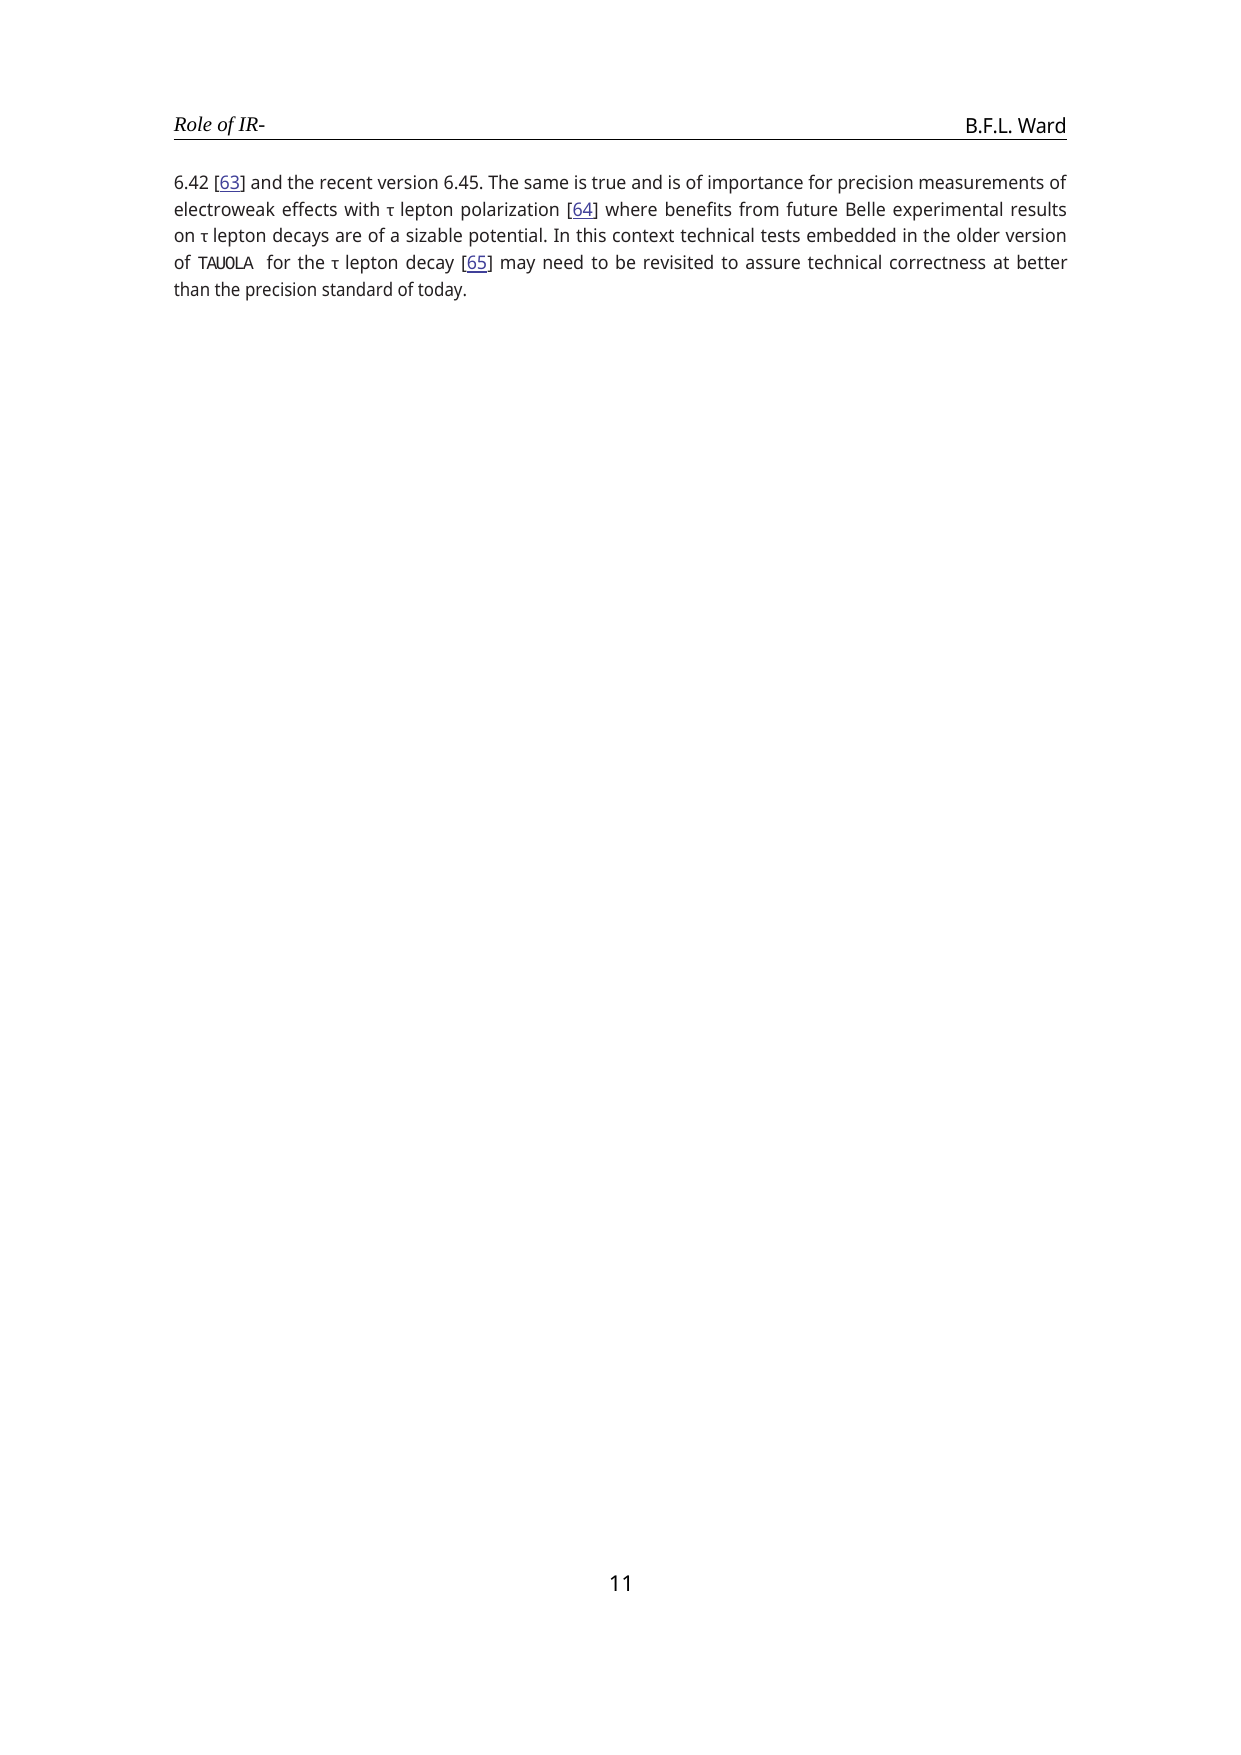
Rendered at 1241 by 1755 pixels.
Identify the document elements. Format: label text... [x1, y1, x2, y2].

text 6.42 [63] and the recent version 6.45. The same is true and is of importance for precision measurements of electroweak effects with τ lepton polarization [64] where benefits from future Belle experimental results on τ lepton decays are of a sizable potential. In this context technical tests embedded in the older version of TAUOLA for the τ lepton decay [65] may need to be revisited to assure technical correctness at better than the precision standard of today. [173, 169, 1067, 302]
